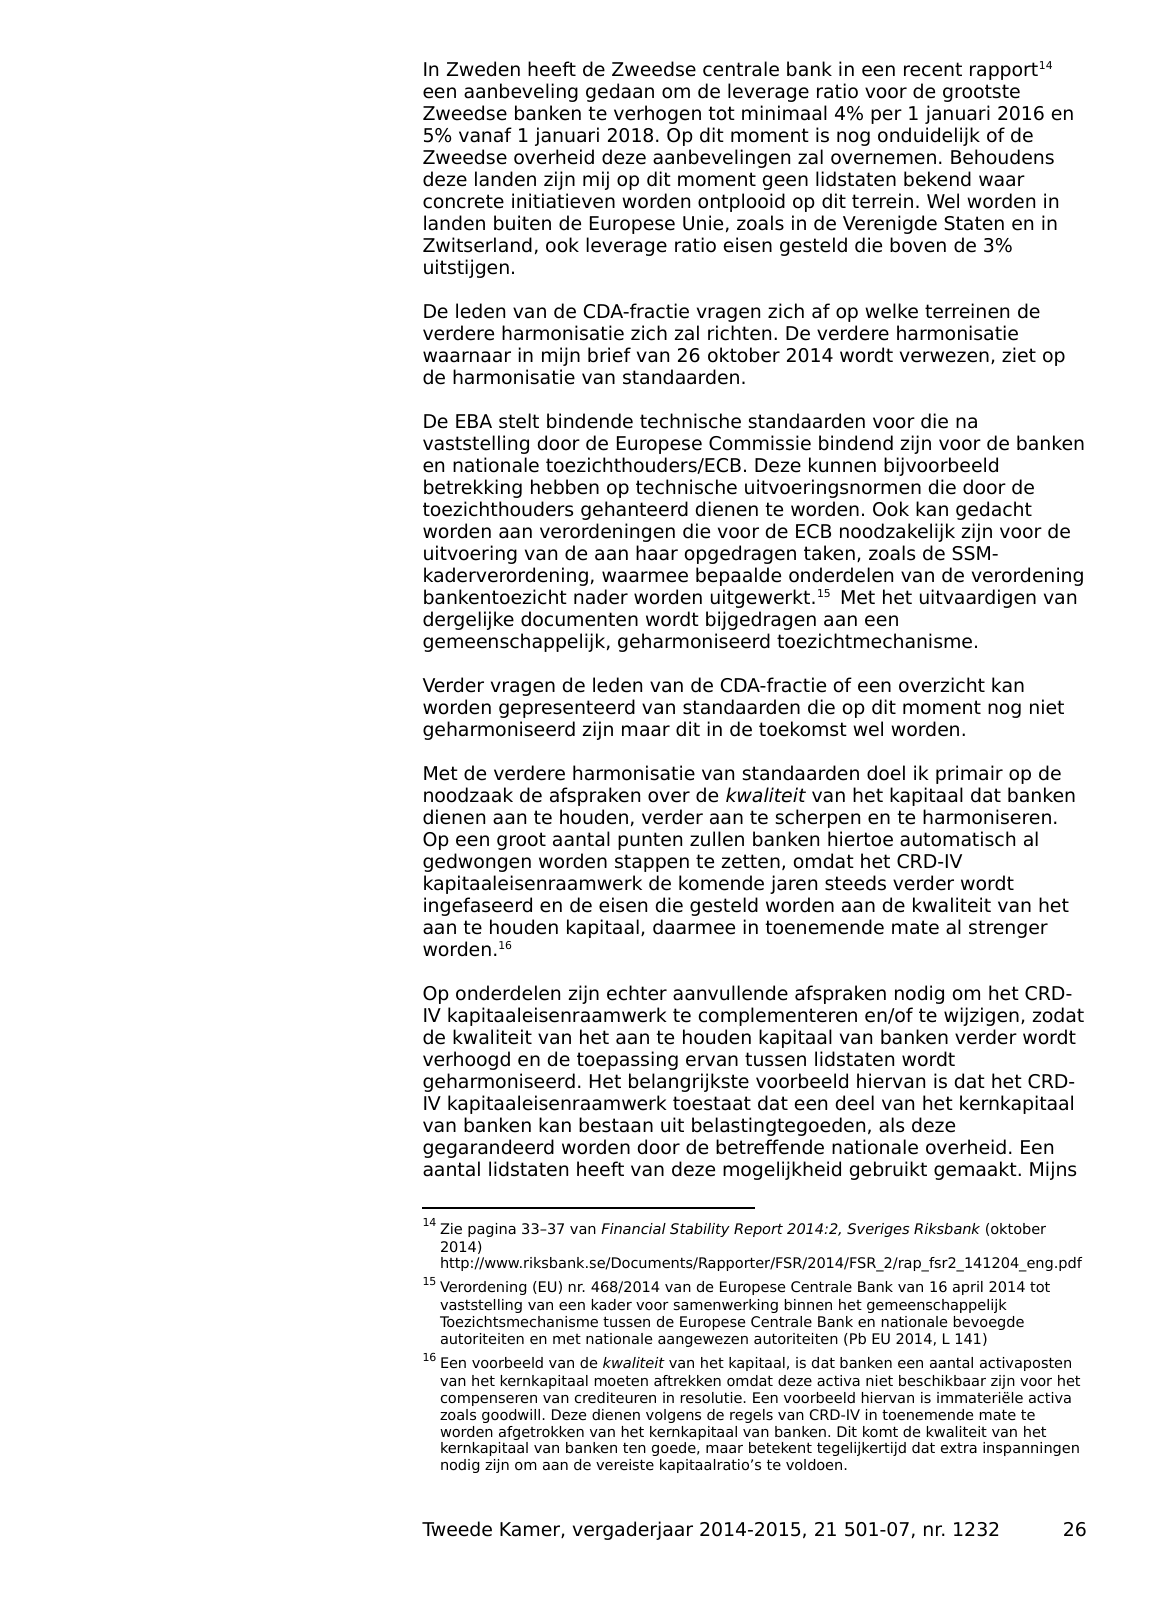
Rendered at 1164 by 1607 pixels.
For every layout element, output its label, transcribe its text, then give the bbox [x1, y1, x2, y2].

text Op onderdelen zijn echter aanvullende afspraken nodig om het CRD-IV kapitaaleisenraamwerk te complementeren en/of te wijzigen, zodat de kwaliteit van het aan te houden kapitaal van banken verder wordt verhoogd en de toepassing ervan tussen lidstaten wordt geharmoniseerd. Het belangrijkste voorbeeld hiervan is dat het CRD-IV kapitaaleisenraamwerk toestaat dat een deel van het kernkapitaal van banken kan bestaan uit belastingtegoeden, als deze gegarandeerd worden door de betreffende nationale overheid. Een aantal lidstaten heeft van deze mogelijkheid gebruikt gemaakt. Mijns [422, 983, 1087, 1181]
text In Zweden heeft de Zweedse centrale bank in een recent rapport een aanbeveling gedaan om de leverage ratio voor de grootste Zweedse banken te verhogen tot minimaal 4% per 1 januari 2016 en 5% vanaf 1 januari 2018. Op dit moment is nog onduidelijk of de Zweedse overheid deze aanbevelingen zal overnemen. Behoudens deze landen zijn mij op dit moment geen lidstaten bekend waar concrete initiatieven worden ontplooid op dit terrein. Wel worden in landen buiten de Europese Unie, zoals in de Verenigde Staten en in Zwitserland, ook leverage ratio eisen gesteld die boven de 3% uitstijgen. [422, 59, 1087, 279]
text Verordening (EU) nr. 468/2014 van de Europese Centrale Bank van 16 april 2014 tot vaststelling van een kader voor samenwerking binnen het gemeenschappelijk Toezichtsmechanisme tussen de Europese Centrale Bank en nationale bevoegde autoriteiten en met nationale aangewezen autoriteiten (Pb EU 2014, L 141) [422, 1275, 1087, 1348]
text Zie pagina 33–37 van Financial Stability Report 2014:2, Sveriges Riksbank (oktober 2014) http://www.riksbank.se/Documents/Rapporter/FSR/2014/FSR_2/rap_fsr2_141204_eng.pdf [422, 1217, 1087, 1272]
text Verder vragen de leden van de CDA-fractie of een overzicht kan worden gepresenteerd van standaarden die op dit moment nog niet geharmoniseerd zijn maar dit in de toekomst wel worden. [422, 675, 1087, 741]
text Een voorbeeld van de kwaliteit van het kapitaal, is dat banken een aantal activaposten van het kernkapitaal moeten aftrekken omdat deze activa niet beschikbaar zijn voor het compenseren van crediteuren in resolutie. Een voorbeeld hiervan is immateriële activa zoals goodwill. Deze dienen volgens de regels van CRD-IV in toenemende mate te worden afgetrokken van het kernkapitaal van banken. Dit komt de kwaliteit van het kernkapitaal van banken ten goede, maar betekent tegelijkertijd dat extra inspanningen nodig zijn om aan de vereiste kapitaalratio’s te voldoen. [422, 1351, 1087, 1474]
text De EBA stelt bindende technische standaarden voor die na vaststelling door de Europese Commissie bindend zijn voor de banken en nationale toezichthouders/ECB. Deze kunnen bijvoorbeeld betrekking hebben op technische uitvoeringsnormen die door de toezichthouders gehanteerd dienen te worden. Ook kan gedacht worden aan verordeningen die voor de ECB noodzakelijk zijn voor de uitvoering van de aan haar opgedragen taken, zoals de SSM-kaderverordening, waarmee bepaalde onderdelen van de verordening bankentoezicht nader worden uitgewerkt. Met het uitvaardigen van dergelijke documenten wordt bijgedragen aan een gemeenschappelijk, geharmoniseerd toezichtmechanisme. [422, 411, 1087, 653]
text Met de verdere harmonisatie van standaarden doel ik primair op de noodzaak de afspraken over de kwaliteit van het kapitaal dat banken dienen aan te houden, verder aan te scherpen en te harmoniseren. Op een groot aantal punten zullen banken hiertoe automatisch al gedwongen worden stappen te zetten, omdat het CRD-IV kapitaaleisenraamwerk de komende jaren steeds verder wordt ingefaseerd en de eisen die gesteld worden aan de kwaliteit van het aan te houden kapitaal, daarmee in toenemende mate al strenger worden. [422, 763, 1087, 961]
text De leden van de CDA-fractie vragen zich af op welke terreinen de verdere harmonisatie zich zal richten. De verdere harmonisatie waarnaar in mijn brief van 26 oktober 2014 wordt verwezen, ziet op de harmonisatie van standaarden. [422, 301, 1087, 389]
